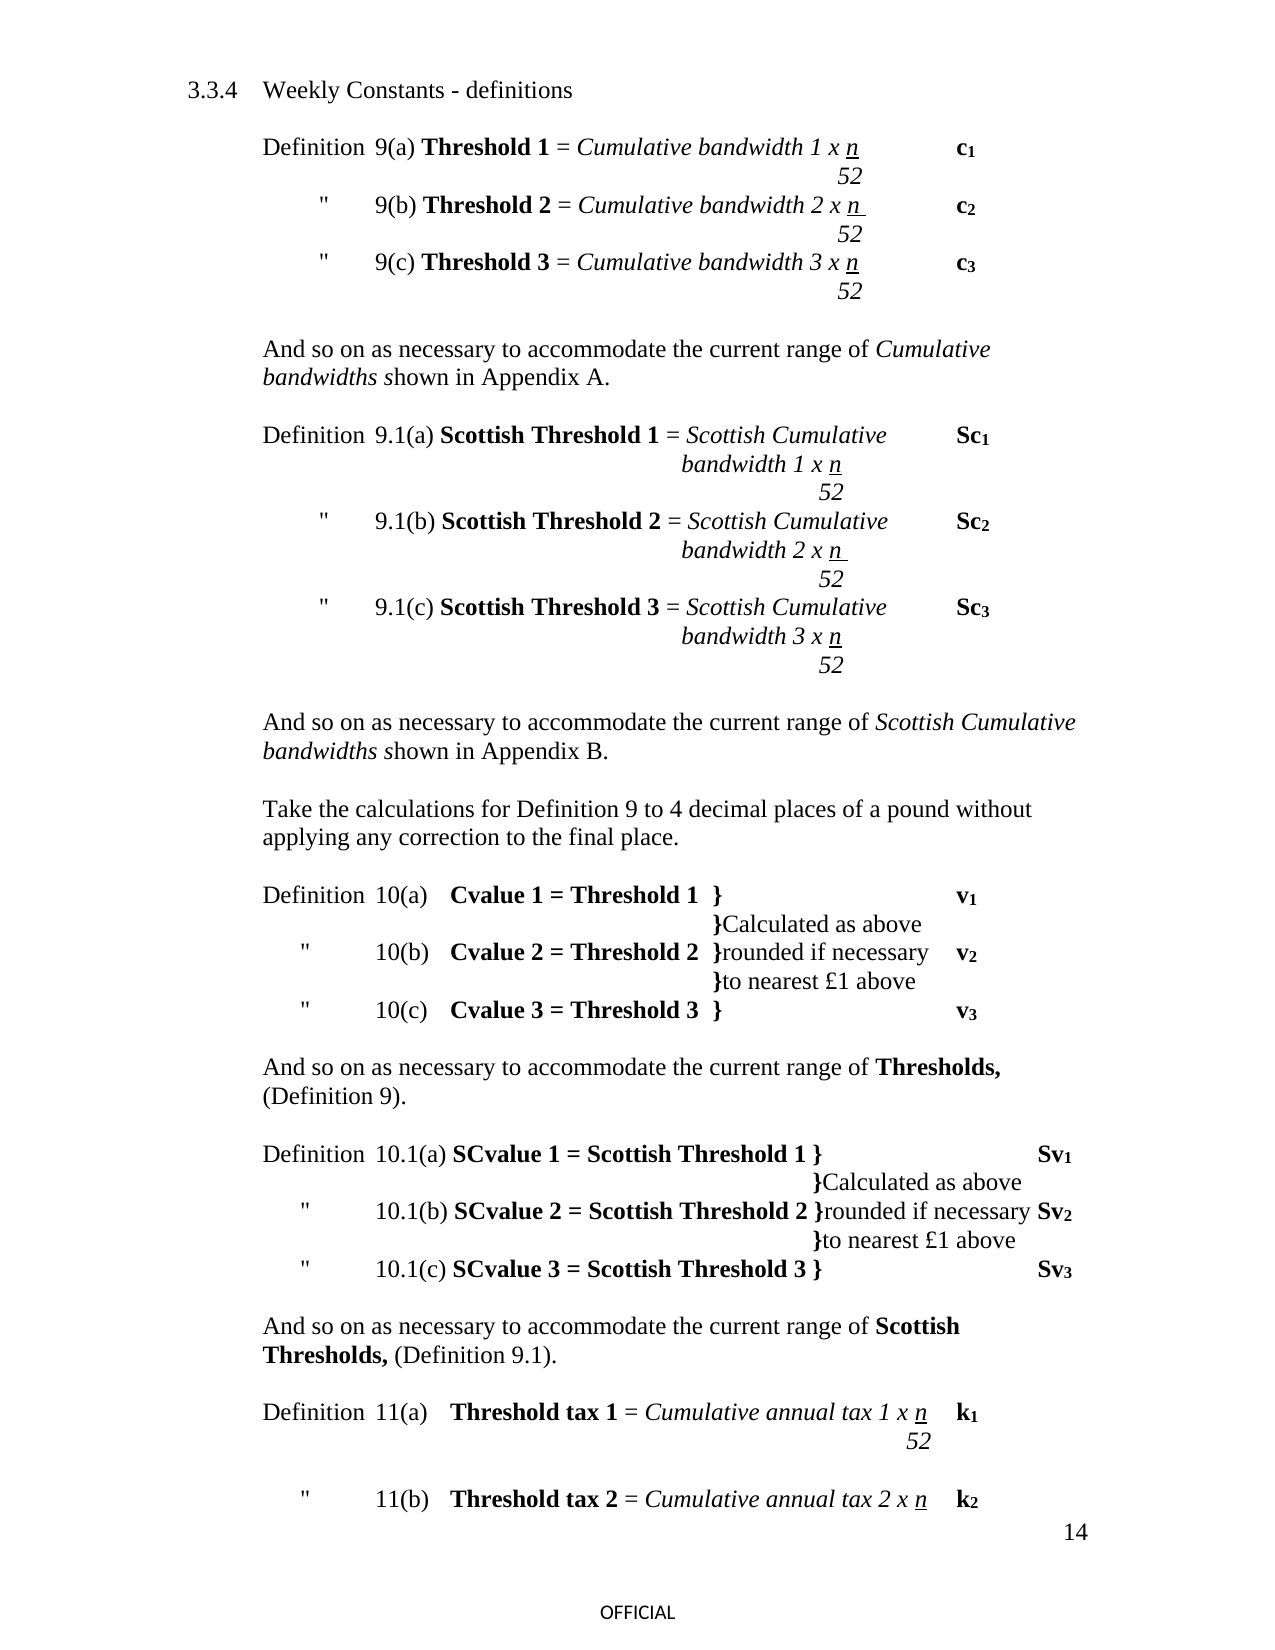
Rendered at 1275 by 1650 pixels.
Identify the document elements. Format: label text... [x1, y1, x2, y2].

text 52 [487, 477, 1088, 506]
text And so on as necessary to accommodate the current range of Cumulative bandwidths shown in Appendix A. [262, 334, 1088, 391]
text " 10(c) Cvalue 3 = Threshold 3 } v3 [262, 995, 1088, 1024]
text Definition 10(a) Cvalue 1 = Threshold 1 } v1 [262, 880, 1088, 909]
text bandwidth 3 x n [187, 621, 1088, 650]
text " 9(b) Threshold 2 = Cumulative bandwidth 2 x n c2 [187, 190, 1088, 219]
text Take the calculations for Definition 9 to 4 decimal places of a pound without applying any correction to the final place. [262, 794, 1088, 851]
text 52 [187, 1426, 1088, 1455]
text }Calculated as above [187, 909, 1088, 937]
text And so on as necessary to accommodate the current range of Thresholds, [262, 1052, 1088, 1081]
text Definition 9(a) Threshold 1 = Cumulative bandwidth 1 x n c1 [187, 132, 1088, 161]
text " 10.1(b) SCvalue 2 = Scottish Threshold 2 }rounded if necessary Sv2 [262, 1196, 1088, 1225]
text And so on as necessary to accommodate the current range of Scottish Thresholds, (Definition 9.1). [262, 1311, 1088, 1369]
text 52 [412, 219, 1088, 247]
text " 9.1(c) Scottish Threshold 3 = Scottish Cumulative Sc3 [187, 592, 1088, 621]
text 52 [412, 276, 1088, 305]
text Definition 11(a) Threshold tax 1 = Cumulative annual tax 1 x n k1 [187, 1397, 1088, 1426]
text }to nearest £1 above [187, 1225, 1088, 1254]
text Definition 9.1(a) Scottish Threshold 1 = Scottish Cumulative Sc1 [187, 420, 1088, 449]
text }to nearest £1 above [187, 966, 1088, 995]
text 3.3.4 Weekly Constants - definitions [187, 75, 1088, 104]
text " 9.1(b) Scottish Threshold 2 = Scottish Cumulative Sc2 [187, 506, 1088, 535]
text " 10(b) Cvalue 2 = Threshold 2 }rounded if necessary v2 [262, 937, 1088, 966]
text (Definition 9). [262, 1081, 1088, 1110]
text And so on as necessary to accommodate the current range of Scottish Cumulative bandwidths shown in Appendix B. [262, 707, 1088, 765]
text 52 [487, 161, 1088, 190]
text Definition 10.1(a) SCvalue 1 = Scottish Threshold 1 } Sv1 [262, 1139, 1088, 1167]
text " 10.1(c) SCvalue 3 = Scottish Threshold 3 } Sv3 [262, 1254, 1088, 1282]
text 52 [412, 564, 1088, 592]
text " 11(b) Threshold tax 2 = Cumulative annual tax 2 x n k2 [187, 1484, 1088, 1512]
text }Calculated as above [187, 1167, 1088, 1196]
text bandwidth 2 x n [187, 535, 1088, 564]
text " 9(c) Threshold 3 = Cumulative bandwidth 3 x n c3 [187, 247, 1088, 276]
text 52 [412, 650, 1088, 679]
text bandwidth 1 x n [187, 449, 1088, 477]
